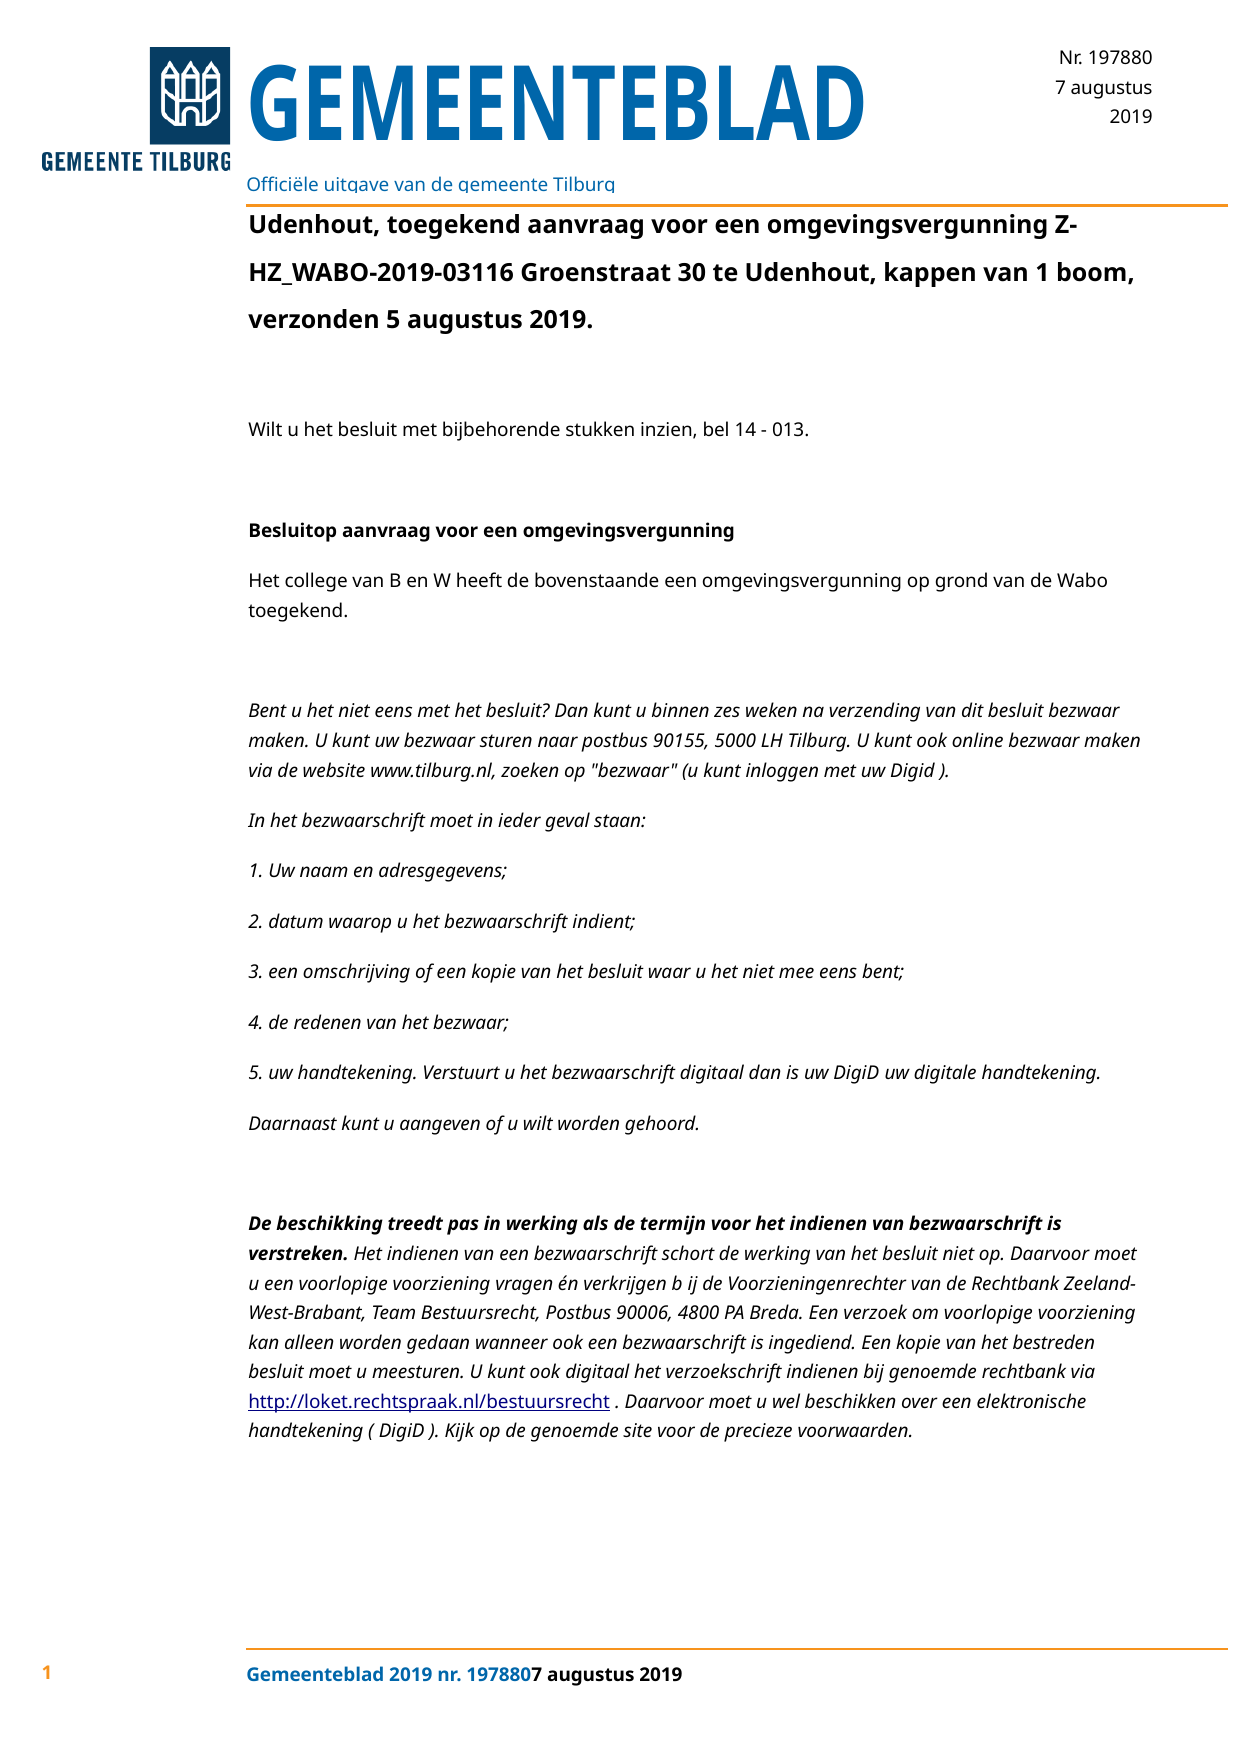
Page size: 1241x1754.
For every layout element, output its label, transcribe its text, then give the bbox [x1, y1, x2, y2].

picture [41, 47, 231, 172]
text 2. datum waarop u het bezwaarschrift indient; [248, 908, 1152, 934]
text 3. een omschrijving of een kopie van het besluit waar u het niet mee eens bent; [248, 958, 1152, 984]
text 5. uw handtekening. Verstuurt u het bezwaarschrift digitaal dan is uw DigiD uw digitale handtekening. [248, 1059, 1152, 1085]
text 4. de redenen van het bezwaar; [248, 1009, 1152, 1034]
text Wilt u het besluit met bijbehorende stukken inzien, bel 14 - 013. [248, 416, 1152, 442]
text Udenhout, toegekend aanvraag voor een omgevingsvergunning Z-HZ_WABO-2019-03116 Groenstraat 30 te Udenhout, kappen van 1 boom, verzonden 5 augustus 2019. [248, 207, 1152, 336]
text Bent u het niet eens met het besluit? Dan kunt u binnen zes weken na verzending van dit besluit bezwaar maken. U kunt uw bezwaar sturen naar postbus 90155, 5000 LH Tilburg. U kunt ook online bezwaar maken via de website www.tilburg.nl, zoeken op "bezwaar" (u kunt inloggen met uw Digid ). [248, 698, 1152, 782]
text Daarnaast kunt u aangeven of u wilt worden gehoord. [248, 1110, 1152, 1135]
text Besluitop aanvraag voor een omgevingsvergunning [248, 517, 1152, 542]
text Het college van B en W heeft de bovenstaande een omgevingsvergunning op grond van de Wabo toegekend. [248, 567, 1152, 622]
text De beschikking treedt pas in werking als de termijn voor het indienen van bezwaarschrift is verstreken. Het indienen van een bezwaarschrift schort de werking van het besluit niet op. Daarvoor moet u een voorlopige voorziening vragen én verkrijgen b ij de Voorzieningenrechter van de Rechtbank Zeeland-West-Brabant, Team Bestuursrecht, Postbus 90006, 4800 PA Breda. Een verzoek om voorlopige voorziening kan alleen worden gedaan wanneer ook een bezwaarschrift is ingediend. Een kopie van het bestreden besluit moet u meesturen. U kunt ook digitaal het verzoekschrift indienen bij genoemde rechtbank via http://loket.rechtspraak.nl/bestuursrecht . Daarvoor moet u wel beschikken over een elektronische handtekening ( DigiD ). Kijk op de genoemde site voor de precieze voorwaarden. [248, 1211, 1152, 1443]
text 1. Uw naam en adresgegevens; [248, 858, 1152, 883]
text In het bezwaarschrift moet in ieder geval staan: [248, 807, 1152, 833]
